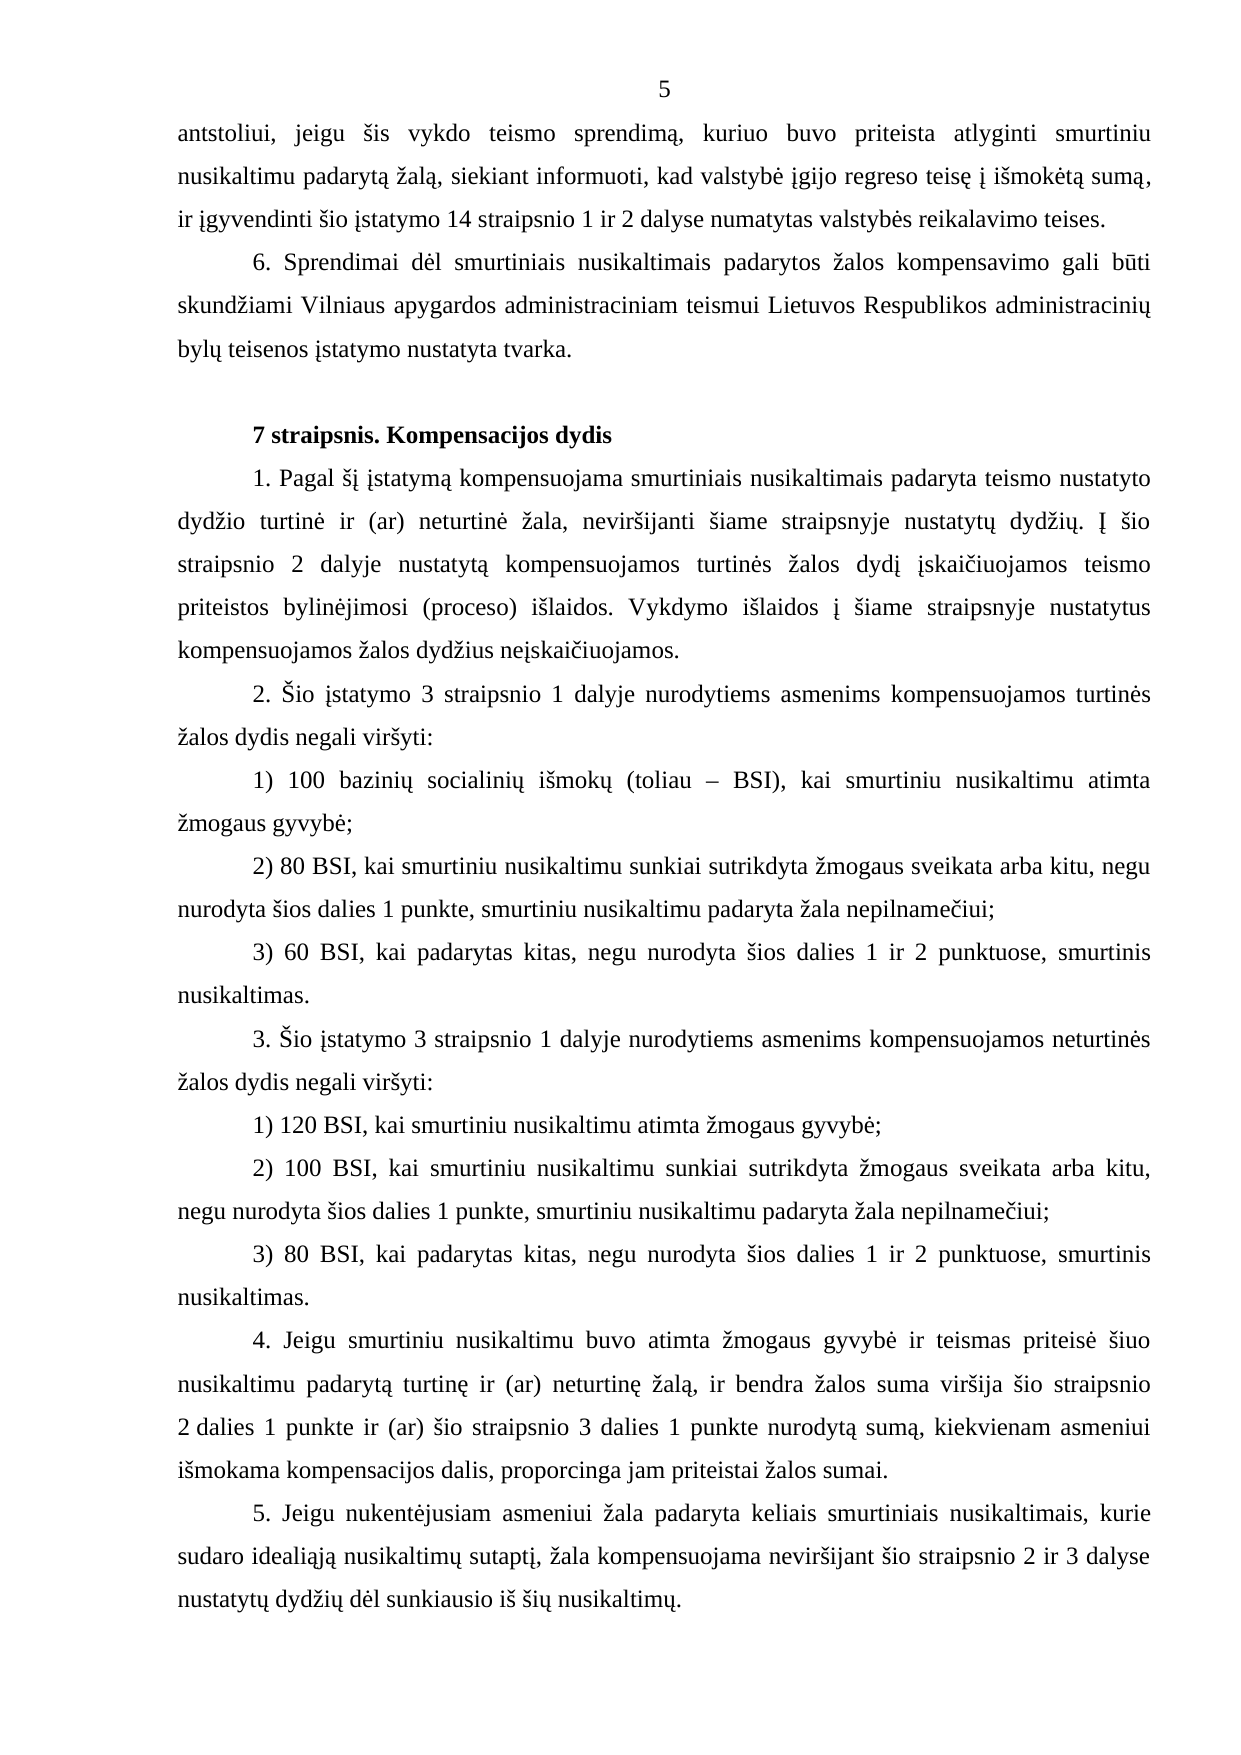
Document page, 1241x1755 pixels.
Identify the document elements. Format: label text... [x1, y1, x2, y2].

text 4. Jeigu smurtiniu nusikaltimu buvo atimta žmogaus gyvybė ir teismas priteisė šiuo nusikaltimu padarytą turtinę ir (ar) neturtinę žalą, ir bendra žalos suma viršija šio straipsnio 2 dalies 1 punkte ir (ar) šio straipsnio 3 dalies 1 punkte nurodytą sumą, kiekvienam asmeniui išmokama kompensacijos dalis, proporcinga jam priteistai žalos sumai. [177, 1326, 1152, 1484]
text 2) 100 BSI, kai smurtiniu nusikaltimu sunkiai sutrikdyta žmogaus sveikata arba kitu, negu nurodyta šios dalies 1 punkte, smurtiniu nusikaltimu padaryta žala nepilnamečiui; [177, 1153, 1152, 1225]
text 3. Šio įstatymo 3 straipsnio 1 dalyje nurodytiems asmenims kompensuojamos neturtinės žalos dydis negali viršyti: [177, 1024, 1152, 1096]
text 2. Šio įstatymo 3 straipsnio 1 dalyje nurodytiems asmenims kompensuojamos turtinės žalos dydis negali viršyti: [177, 679, 1152, 751]
text 1) 100 bazinių socialinių išmokų (toliau – BSI), kai smurtiniu nusikaltimu atimta žmogaus gyvybė; [177, 765, 1152, 837]
text 5. Jeigu nukentėjusiam asmeniui žala padaryta keliais smurtiniais nusikaltimais, kurie sudaro idealiąją nusikaltimų sutaptį, žala kompensuojama neviršijant šio straipsnio 2 ir 3 dalyse nustatytų dydžių dėl sunkiausio iš šių nusikaltimų. [177, 1498, 1152, 1613]
text 1. Pagal šį įstatymą kompensuojama smurtiniais nusikaltimais padaryta teismo nustatyto dydžio turtinė ir (ar) neturtinė žala, neviršijanti šiame straipsnyje nustatytų dydžių. Į šio straipsnio 2 dalyje nustatytą kompensuojamos turtinės žalos dydį įskaičiuojamos teismo priteistos bylinėjimosi (proceso) išlaidos. Vykdymo išlaidos į šiame straipsnyje nustatytus kompensuojamos žalos dydžius neįskaičiuojamos. [177, 463, 1152, 664]
text antstoliui, jeigu šis vykdo teismo sprendimą, kuriuo buvo priteista atlyginti smurtiniu nusikaltimu padarytą žalą, siekiant informuoti, kad valstybė įgijo regreso teisę į išmokėtą sumą, ir įgyvendinti šio įstatymo 14 straipsnio 1 ir 2 dalyse numatytas valstybės reikalavimo teises. [177, 118, 1152, 233]
text 3) 60 BSI, kai padarytas kitas, negu nurodyta šios dalies 1 ir 2 punktuose, smurtinis nusikaltimas. [177, 937, 1152, 1009]
text 2) 80 BSI, kai smurtiniu nusikaltimu sunkiai sutrikdyta žmogaus sveikata arba kitu, negu nurodyta šios dalies 1 punkte, smurtiniu nusikaltimu padaryta žala nepilnamečiui; [177, 851, 1152, 923]
text 3) 80 BSI, kai padarytas kitas, negu nurodyta šios dalies 1 ir 2 punktuose, smurtinis nusikaltimas. [177, 1239, 1152, 1311]
text 7 straipsnis. Kompensacijos dydis [177, 420, 1152, 449]
text 6. Sprendimai dėl smurtiniais nusikaltimais padarytos žalos kompensavimo gali būti skundžiami Vilniaus apygardos administraciniam teismui Lietuvos Respublikos administracinių bylų teisenos įstatymo nustatyta tvarka. [177, 247, 1152, 362]
text 1) 120 BSI, kai smurtiniu nusikaltimu atimta žmogaus gyvybė; [177, 1110, 1152, 1139]
